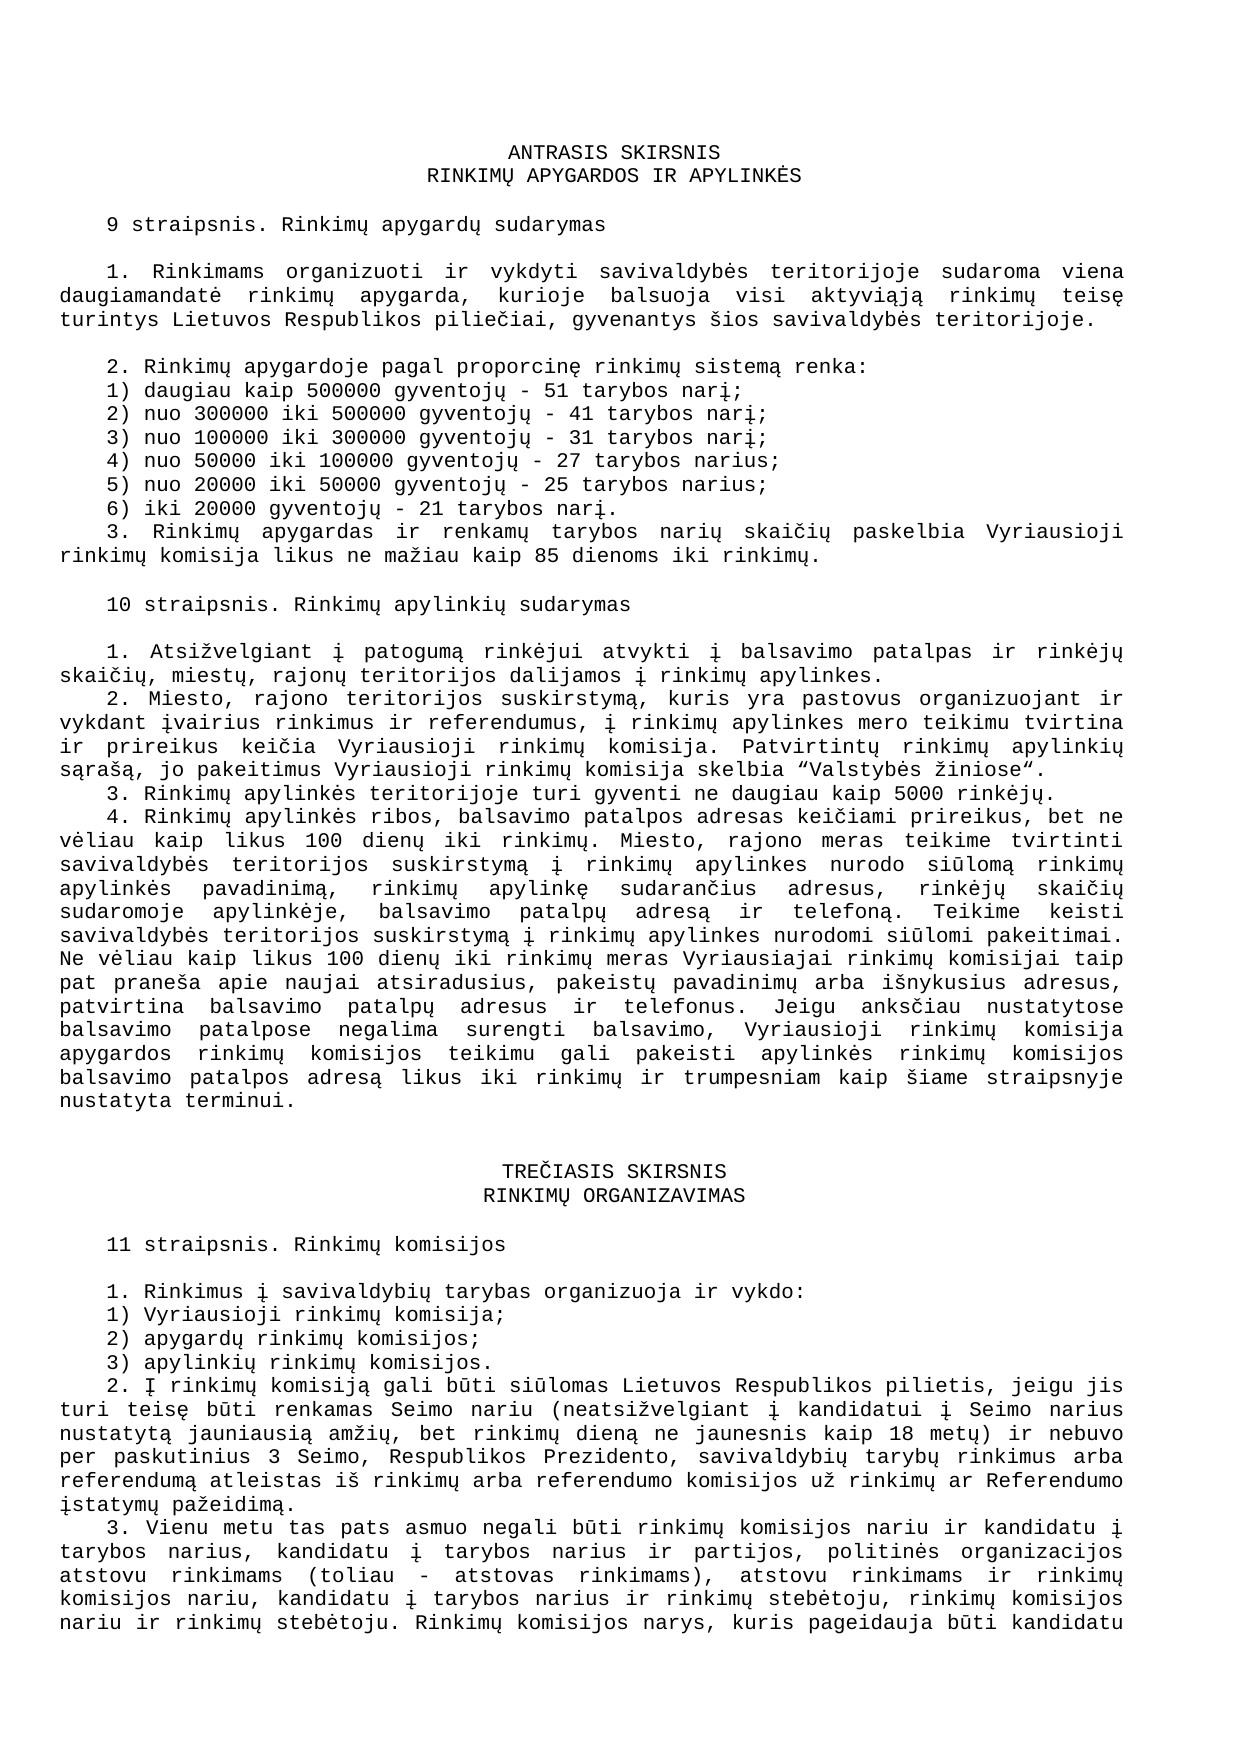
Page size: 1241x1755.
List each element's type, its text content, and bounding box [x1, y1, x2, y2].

text 5) nuo 20000 iki 50000 gyventojų - 25 tarybos narius; [59, 474, 1124, 498]
text 2. Miesto, rajono teritorijos suskirstymą, kuris yra pastovus organizuojant ir vykdant įvairius rinkimus ir referendumus, į rinkimų apylinkes mero teikimu tvirtina ir prireikus keičia Vyriausioji rinkimų komisija. Patvirtintų rinkimų apylinkių sąrašą, jo pakeitimus Vyriausioji rinkimų komisija skelbia “Valstybės žiniose“. [59, 688, 1124, 783]
text 2) apygardų rinkimų komisijos; [59, 1328, 1124, 1352]
text 4) nuo 50000 iki 100000 gyventojų - 27 tarybos narius; [59, 451, 1124, 474]
text 11 straipsnis. Rinkimų komisijos [59, 1233, 1124, 1257]
text ANTRASIS SKIRSNIS [59, 142, 1122, 165]
text 10 straipsnis. Rinkimų apylinkių sudarymas [59, 594, 1124, 617]
text 6) iki 20000 gyventojų - 21 tarybos narį. [59, 498, 1124, 521]
text RINKIMŲ ORGANIZAVIMAS [59, 1185, 1122, 1208]
text 1. Atsižvelgiant į patogumą rinkėjui atvykti į balsavimo patalpas ir rinkėjų skaičių, miestų, rajonų teritorijos dalijamos į rinkimų apylinkes. [59, 641, 1124, 688]
text 3. Rinkimų apylinkės teritorijoje turi gyventi ne daugiau kaip 5000 rinkėjų. [59, 783, 1124, 807]
text 1. Rinkimams organizuoti ir vykdyti savivaldybės teritorijoje sudaroma viena daugiamandatė rinkimų apygarda, kurioje balsuoja visi aktyviąją rinkimų teisę turintys Lietuvos Respublikos piliečiai, gyvenantys šios savivaldybės teritorijoje. [59, 261, 1124, 332]
text 3) nuo 100000 iki 300000 gyventojų - 31 tarybos narį; [59, 427, 1124, 451]
text 3. Rinkimų apygardas ir renkamų tarybos narių skaičių paskelbia Vyriausioji rinkimų komisija likus ne mažiau kaip 85 dienoms iki rinkimų. [59, 521, 1124, 569]
text 9 straipsnis. Rinkimų apygardų sudarymas [59, 214, 1124, 238]
text 2) nuo 300000 iki 500000 gyventojų - 41 tarybos narį; [59, 403, 1124, 427]
text RINKIMŲ APYGARDOS IR APYLINKĖS [59, 165, 1122, 189]
text 3) apylinkių rinkimų komisijos. [59, 1352, 1124, 1375]
text 1) daugiau kaip 500000 gyventojų - 51 tarybos narį; [59, 379, 1124, 403]
text 2. Į rinkimų komisiją gali būti siūlomas Lietuvos Respublikos pilietis, jeigu jis turi teisę būti renkamas Seimo nariu (neatsižvelgiant į kandidatui į Seimo narius nustatytą jauniausią amžių, bet rinkimų dieną ne jaunesnis kaip 18 metų) ir nebuvo per paskutinius 3 Seimo, Respublikos Prezidento, savivaldybių tarybų rinkimus arba referendumą atleistas iš rinkimų arba referendumo komisijos už rinkimų ar Referendumo įstatymų pažeidimą. [59, 1375, 1124, 1517]
text 4. Rinkimų apylinkės ribos, balsavimo patalpos adresas keičiami prireikus, bet ne vėliau kaip likus 100 dienų iki rinkimų. Miesto, rajono meras teikime tvirtinti savivaldybės teritorijos suskirstymą į rinkimų apylinkes nurodo siūlomą rinkimų apylinkės pavadinimą, rinkimų apylinkę sudarančius adresus, rinkėjų skaičių sudaromoje apylinkėje, balsavimo patalpų adresą ir telefoną. Teikime keisti savivaldybės teritorijos suskirstymą į rinkimų apylinkes nurodomi siūlomi pakeitimai. Ne vėliau kaip likus 100 dienų iki rinkimų meras Vyriausiajai rinkimų komisijai taip pat praneša apie naujai atsiradusius, pakeistų pavadinimų arba išnykusius adresus, patvirtina balsavimo patalpų adresus ir telefonus. Jeigu anksčiau nustatytose balsavimo patalpose negalima surengti balsavimo, Vyriausioji rinkimų komisija apygardos rinkimų komisijos teikimu gali pakeisti apylinkės rinkimų komisijos balsavimo patalpos adresą likus iki rinkimų ir trumpesniam kaip šiame straipsnyje nustatyta terminui. [59, 807, 1124, 1114]
text 1. Rinkimus į savivaldybių tarybas organizuoja ir vykdo: [59, 1281, 1124, 1304]
text 1) Vyriausioji rinkimų komisija; [59, 1304, 1124, 1328]
text 3. Vienu metu tas pats asmuo negali būti rinkimų komisijos nariu ir kandidatu į tarybos narius, kandidatu į tarybos narius ir partijos, politinės organizacijos atstovu rinkimams (toliau - atstovas rinkimams), atstovu rinkimams ir rinkimų komisijos nariu, kandidatu į tarybos narius ir rinkimų stebėtoju, rinkimų komisijos nariu ir rinkimų stebėtoju. Rinkimų komisijos narys, kuris pageidauja būti kandidatu [59, 1517, 1124, 1636]
text 2. Rinkimų apygardoje pagal proporcinę rinkimų sistemą renka: [59, 356, 1124, 379]
text TREČIASIS SKIRSNIS [59, 1161, 1122, 1185]
